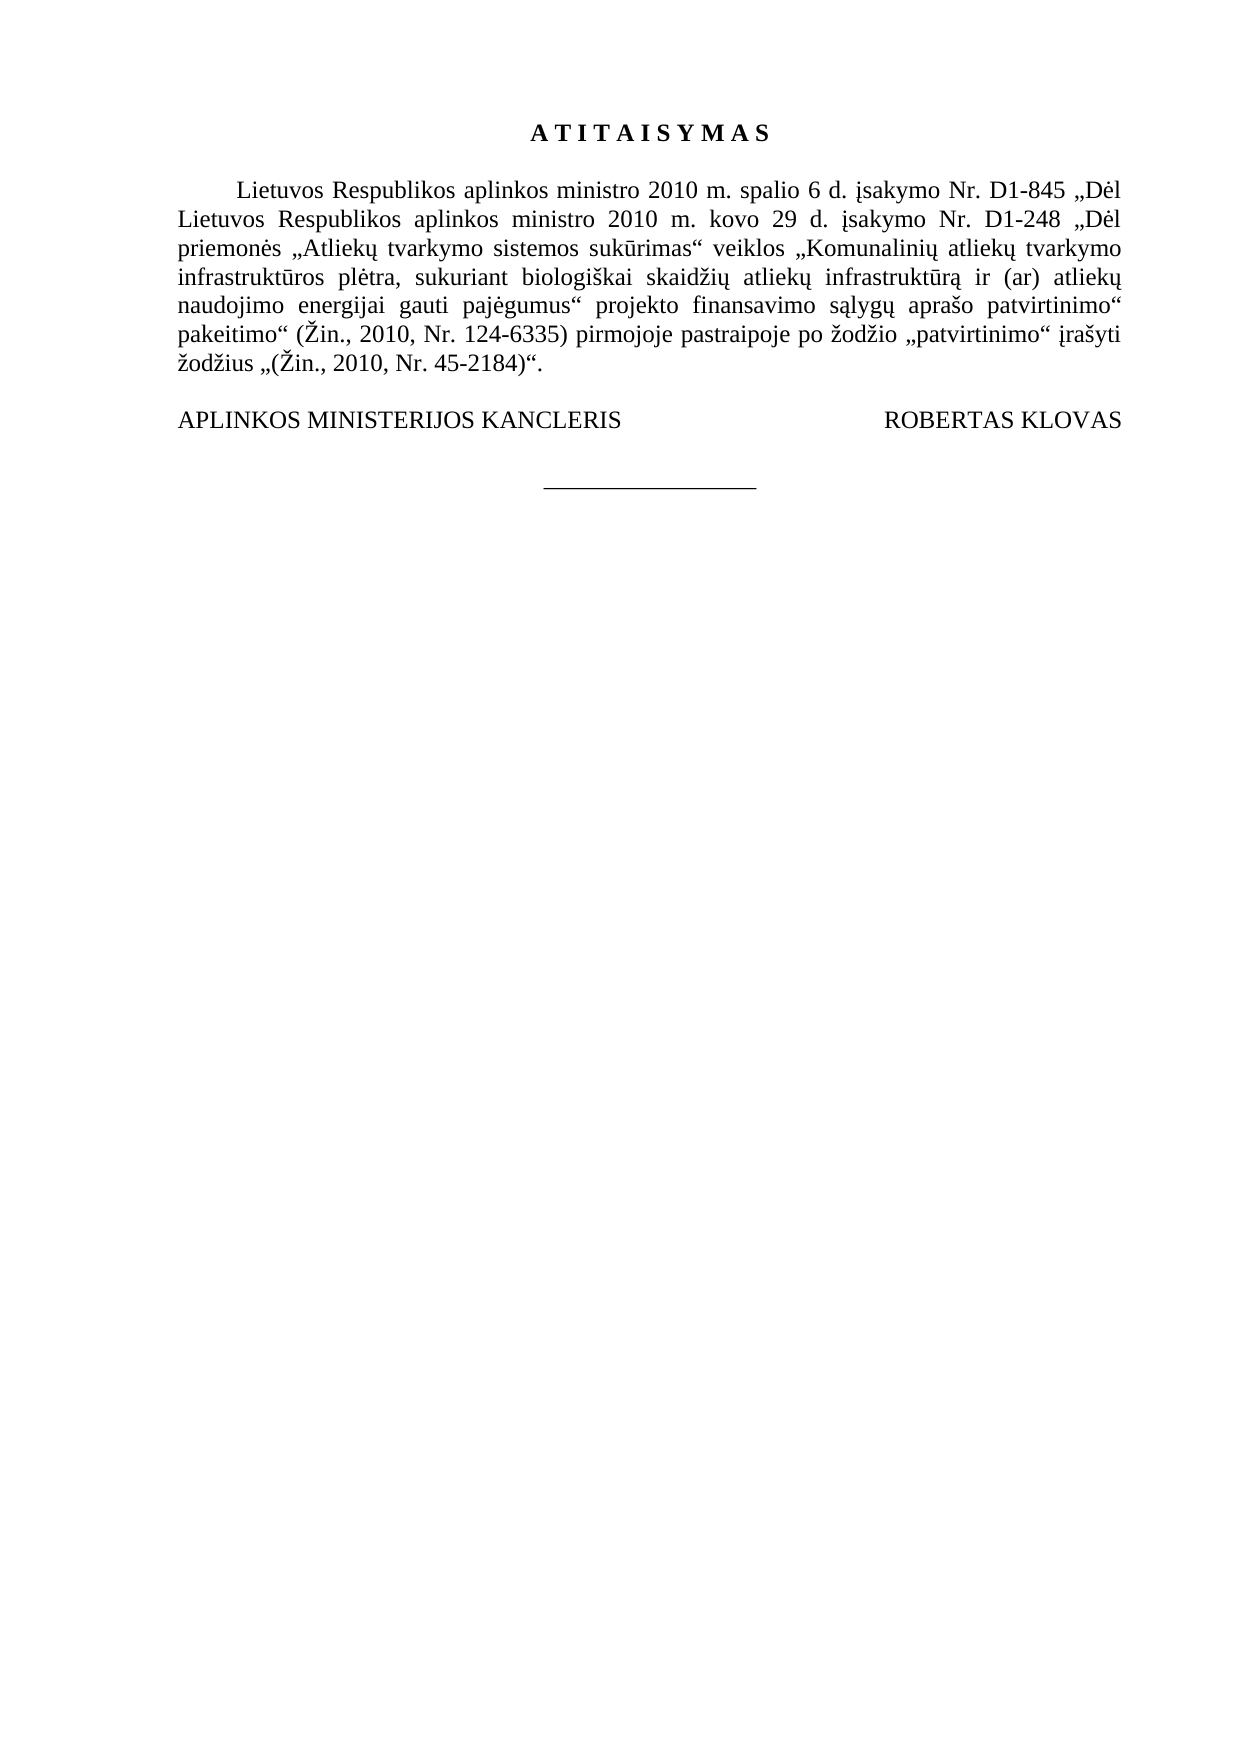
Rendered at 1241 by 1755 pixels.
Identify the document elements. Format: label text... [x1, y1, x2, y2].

text Lietuvos Respublikos aplinkos ministro 2010 m. spalio 6 d. įsakymo Nr. D1-845 „Dėl Lietuvos Respublikos aplinkos ministro 2010 m. kovo 29 d. įsakymo Nr. D1-248 „Dėl priemonės „Atliekų tvarkymo sistemos sukūrimas“ veiklos „Komunalinių atliekų tvarkymo infrastruktūros plėtra, sukuriant biologiškai skaidžių atliekų infrastruktūrą ir (ar) atliekų naudojimo energijai gauti pajėgumus“ projekto finansavimo sąlygų aprašo patvirtinimo“ pakeitimo“ (Žin., 2010, Nr. 124-6335) pirmojoje pastraipoje po žodžio „patvirtinimo“ įrašyti žodžius „(Žin., 2010, Nr. 45-2184)“. [177, 176, 1122, 377]
text Aplinkos ministerijos kancleris Robertas Klovas [177, 406, 1122, 434]
text ATITAISYMAS [177, 118, 1122, 147]
text _________________ [177, 463, 1122, 492]
